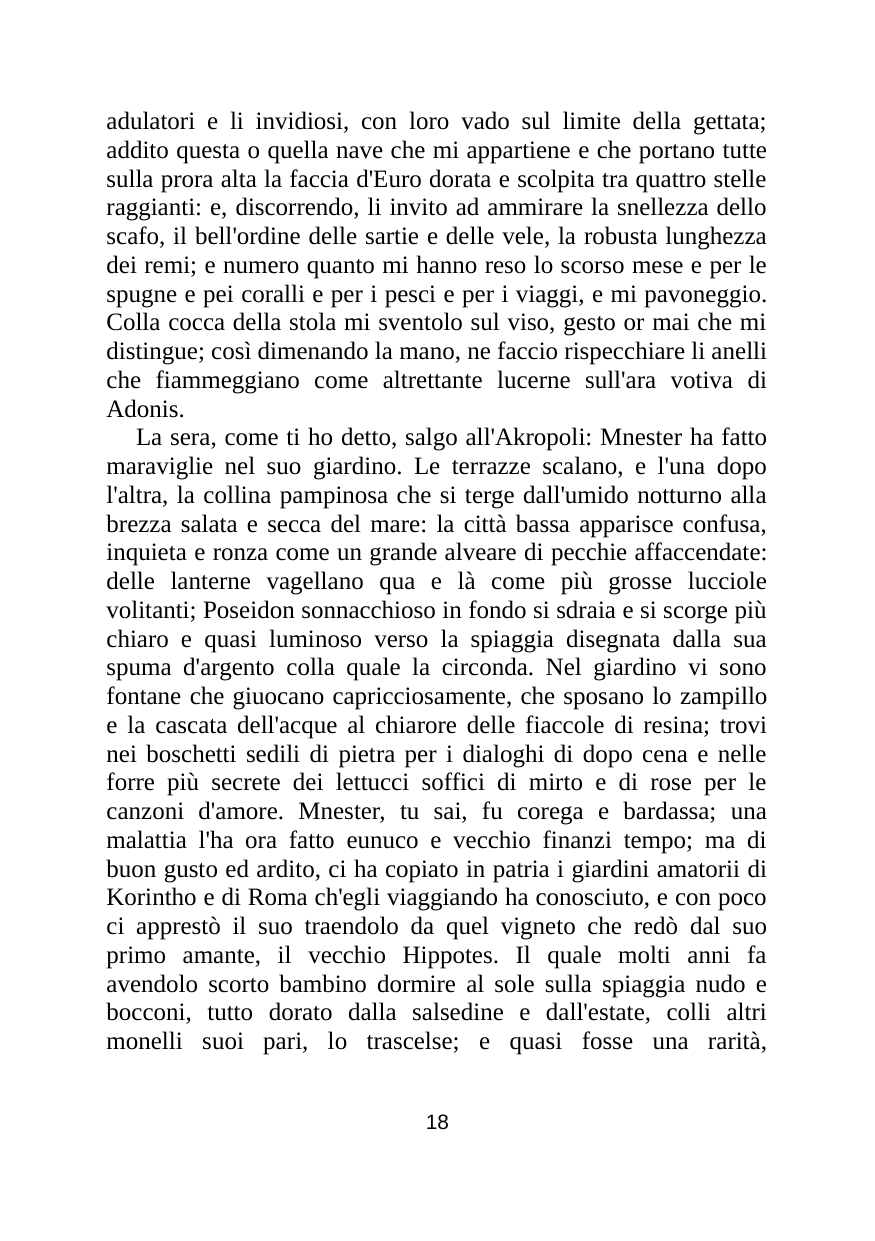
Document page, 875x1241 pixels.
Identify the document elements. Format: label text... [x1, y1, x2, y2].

text La sera, come ti ho detto, salgo all'Akropoli: Mnester ha fatto maraviglie nel suo giardino. Le terrazze scalano, e l'una dopo l'altra, la collina pampinosa che si terge dall'umido notturno alla brezza salata e secca del mare: la città bassa apparisce confusa, inquieta e ronza come un grande alveare di pecchie affaccendate: delle lanterne vagellano qua e là come più grosse lucciole volitanti; Poseidon sonnacchioso in fondo si sdraia e si scorge più chiaro e quasi luminoso verso la spiaggia disegnata dalla sua spuma d'argento colla quale la circonda. Nel giardino vi sono fontane che giuocano capricciosamente, che sposano lo zampillo e la cascata dell'acque al chiarore delle fiaccole di resina; trovi nei boschetti sedili di pietra per i dialoghi di dopo cena e nelle forre più secrete dei lettucci soffici di mirto e di rose per le canzoni d'amore. Mnester, tu sai, fu corega e bardassa; una malattia l'ha ora fatto eunuco e vecchio finanzi tempo; ma di buon gusto ed ardito, ci ha copiato in patria i giardini amatorii di Korintho e di Roma ch'egli viaggiando ha conosciuto, e con poco ci apprestò il suo traendolo da quel vigneto che redò dal suo primo amante, il vecchio Hippotes. Il quale molti anni fa avendolo scorto bambino dormire al sole sulla spiaggia nudo e bocconi, tutto dorato dalla salsedine e dall'estate, colli altri monelli suoi pari, lo trascelse; e quasi fosse una rarità, [106, 422, 768, 1055]
text adulatori e li invidiosi, con loro vado sul limite della gettata; addito questa o quella nave che mi appartiene e che portano tutte sulla prora alta la faccia d'Euro dorata e scolpita tra quattro stelle raggianti: e, discorrendo, li invito ad ammirare la snellezza dello scafo, il bell'ordine delle sartie e delle vele, la robusta lunghezza dei remi; e numero quanto mi hanno reso lo scorso mese e per le spugne e pei coralli e per i pesci e per i viaggi, e mi pavoneggio. Colla cocca della stola mi sventolo sul viso, gesto or mai che mi distingue; così dimenando la mano, ne faccio rispecchiare li anelli che fiammeggiano come altrettante lucerne sull'ara votiva di Adonis. [106, 106, 768, 422]
